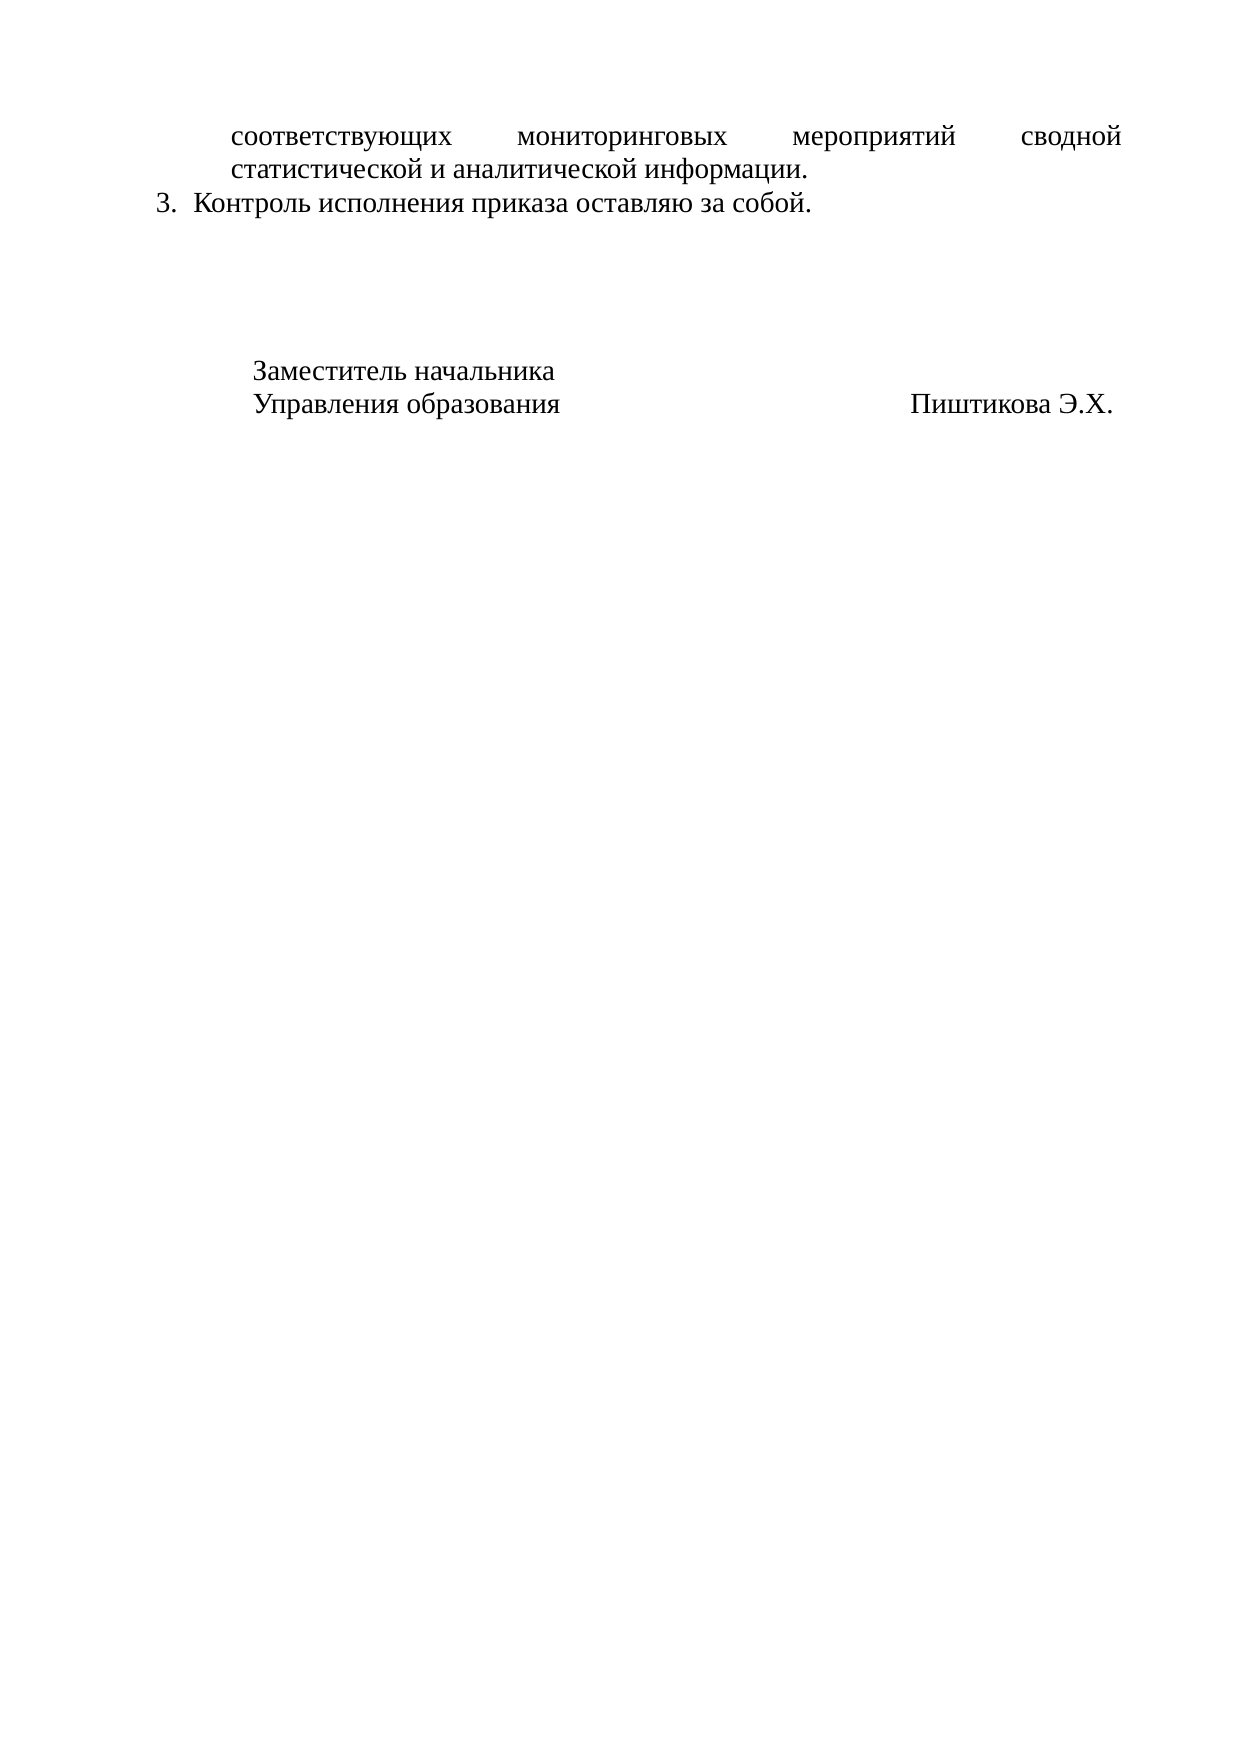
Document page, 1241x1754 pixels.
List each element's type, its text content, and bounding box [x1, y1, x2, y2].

list Заместитель начальника [193, 353, 1122, 386]
list Контроль исполнения приказа оставляю за собой. [156, 185, 1122, 219]
list соответствующих мониторинговых мероприятий сводной статистической и аналитической информации. [193, 118, 1122, 185]
list Управления образования Пиштикова Э.Х. [193, 386, 1122, 420]
